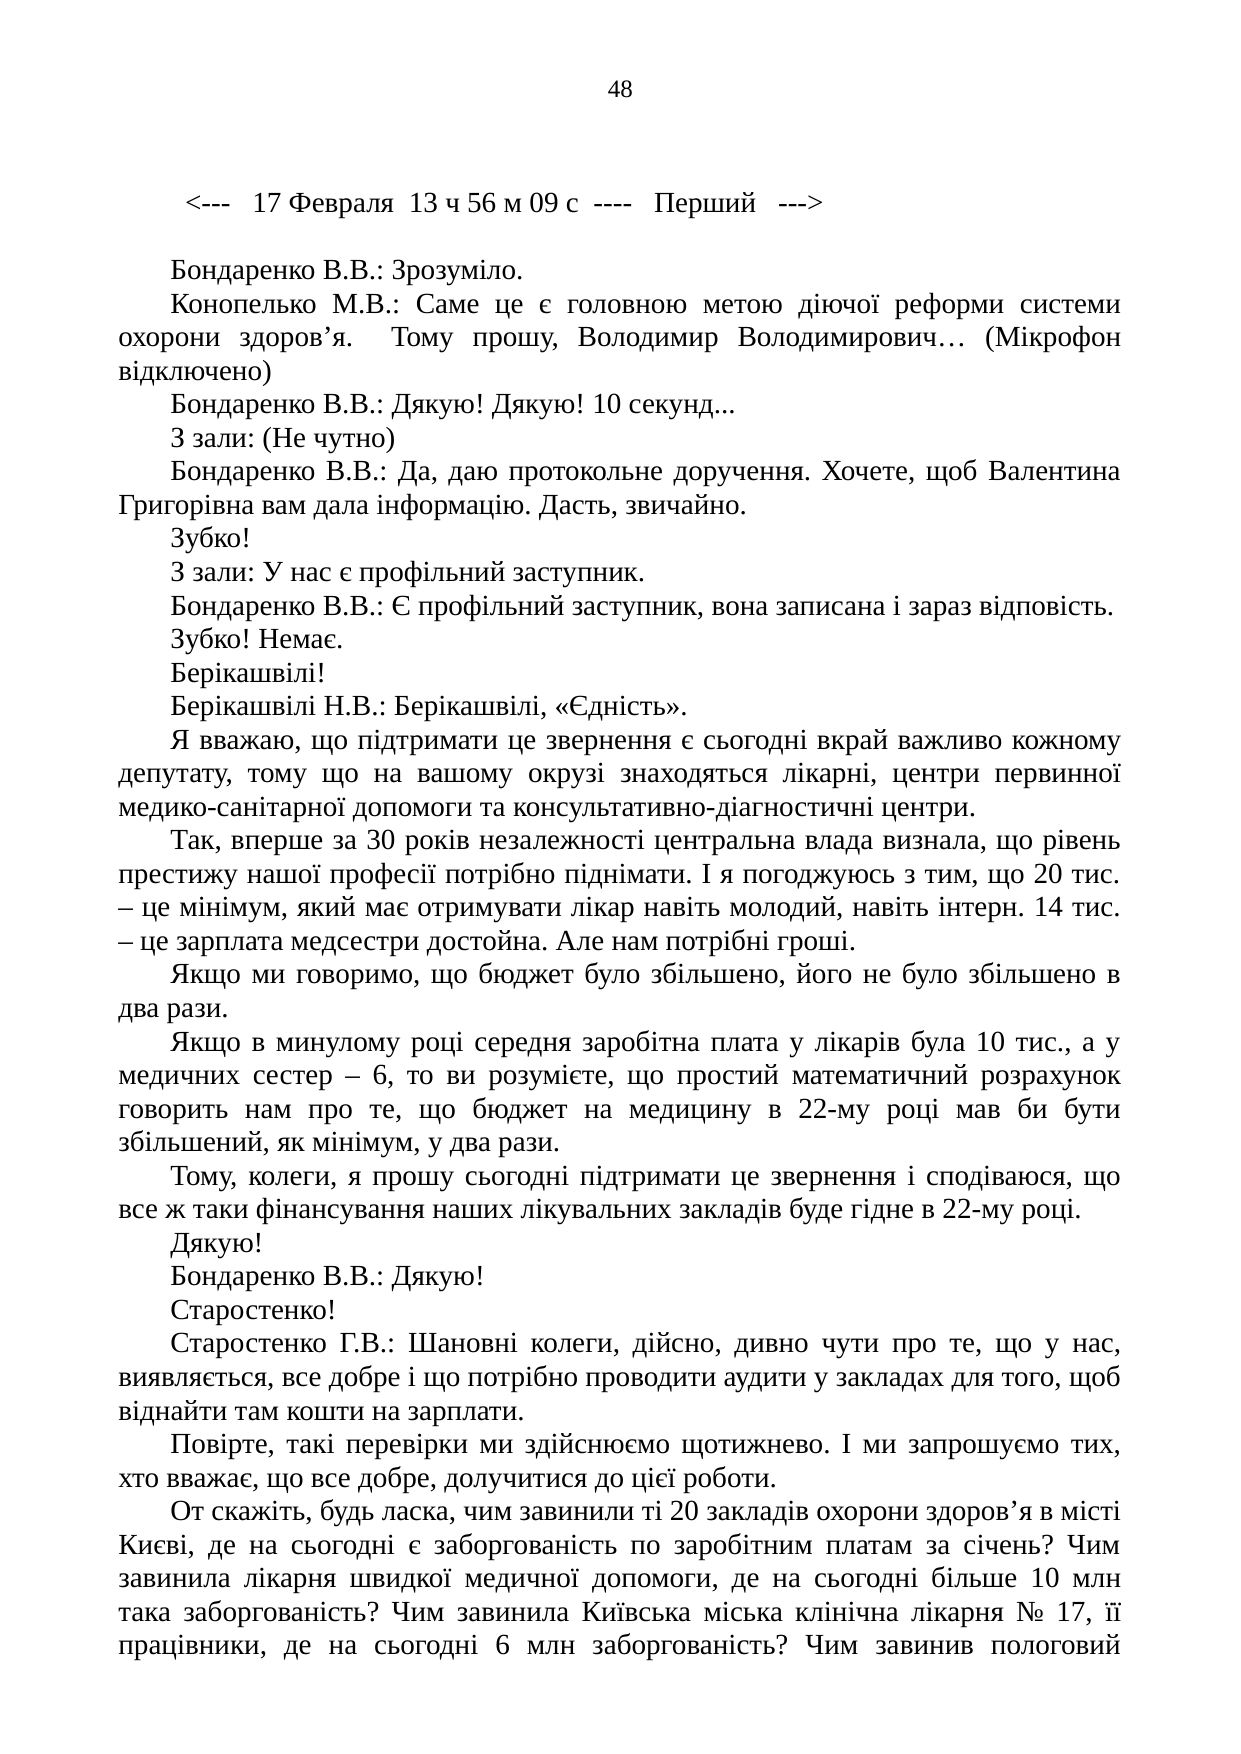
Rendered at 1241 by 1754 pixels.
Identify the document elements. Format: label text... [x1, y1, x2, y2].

text З зали: У нас є профільний заступник. [118, 554, 1122, 588]
text Старостенко! [118, 1292, 1122, 1326]
text Берікашвілі! [118, 655, 1122, 688]
text Якщо в минулому році середня заробітна плата у лікарів була 10 тис., а у медичних сестер – 6, то ви розумієте, що простий математичний розрахунок говорить нам про те, що бюджет на медицину в 22-му році мав би бути збільшений, як мінімум, у два рази. [118, 1024, 1122, 1158]
text Конопелько М.В.: Саме це є головною метою діючої реформи системи охорони здоров’я. Тому прошу, Володимир Володимирович… (Мікрофон відключено) [118, 286, 1122, 386]
text Дякую! [118, 1225, 1122, 1258]
text Берікашвілі Н.В.: Берікашвілі, «Єдність». [118, 688, 1122, 722]
text Старостенко Г.В.: Шановні колеги, дійсно, дивно чути про те, що у нас, виявляється, все добре і що потрібно проводити аудити у закладах для того, щоб віднайти там кошти на зарплати. [118, 1326, 1122, 1426]
text От скажіть, будь ласка, чим завинили ті 20 закладів охорони здоров’я в місті Києві, де на сьогодні є заборгованість по заробітним платам за січень? Чим завинила лікарня швидкої медичної допомоги, де на сьогодні більше 10 млн така заборгованість? Чим завинила Київська міська клінічна лікарня № 17, її працівники, де на сьогодні 6 млн заборгованість? Чим завинив пологовий [118, 1493, 1122, 1661]
text Якщо ми говоримо, що бюджет було збільшено, його не було збільшено в два рази. [118, 957, 1122, 1024]
text Тому, колеги, я прошу сьогодні підтримати це звернення і сподіваюся, що все ж таки фінансування наших лікувальних закладів буде гідне в 22-му році. [118, 1158, 1122, 1225]
text Бондаренко В.В.: Є профільний заступник, вона записана і зараз відповість. [118, 588, 1122, 621]
text <--- 17 Февраля 13 ч 56 м 09 с ---- Перший ---> [118, 185, 1122, 219]
text Бондаренко В.В.: Зрозуміло. [118, 252, 1122, 286]
text З зали: (Не чутно) [118, 420, 1122, 453]
text Я вважаю, що підтримати це звернення є сьогодні вкрай важливо кожному депутату, тому що на вашому окрузі знаходяться лікарні, центри первинної медико-санітарної допомоги та консультативно-діагностичні центри. [118, 722, 1122, 822]
text Бондаренко В.В.: Дякую! Дякую! 10 секунд... [118, 386, 1122, 420]
text Зубко! Немає. [118, 621, 1122, 655]
text Бондаренко В.В.: Дякую! [118, 1258, 1122, 1292]
text Так, вперше за 30 років незалежності центральна влада визнала, що рівень престижу нашої професії потрібно піднімати. І я погоджуюсь з тим, що 20 тис. – це мінімум, який має отримувати лікар навіть молодий, навіть інтерн. 14 тис. – це зарплата медсестри достойна. Але нам потрібні гроші. [118, 822, 1122, 957]
text Зубко! [118, 521, 1122, 554]
text Бондаренко В.В.: Да, даю протокольне доручення. Хочете, щоб Валентина Григорівна вам дала інформацію. Дасть, звичайно. [118, 453, 1122, 521]
text Повірте, такі перевірки ми здійснюємо щотижнево. І ми запрошуємо тих, хто вважає, що все добре, долучитися до цієї роботи. [118, 1426, 1122, 1493]
